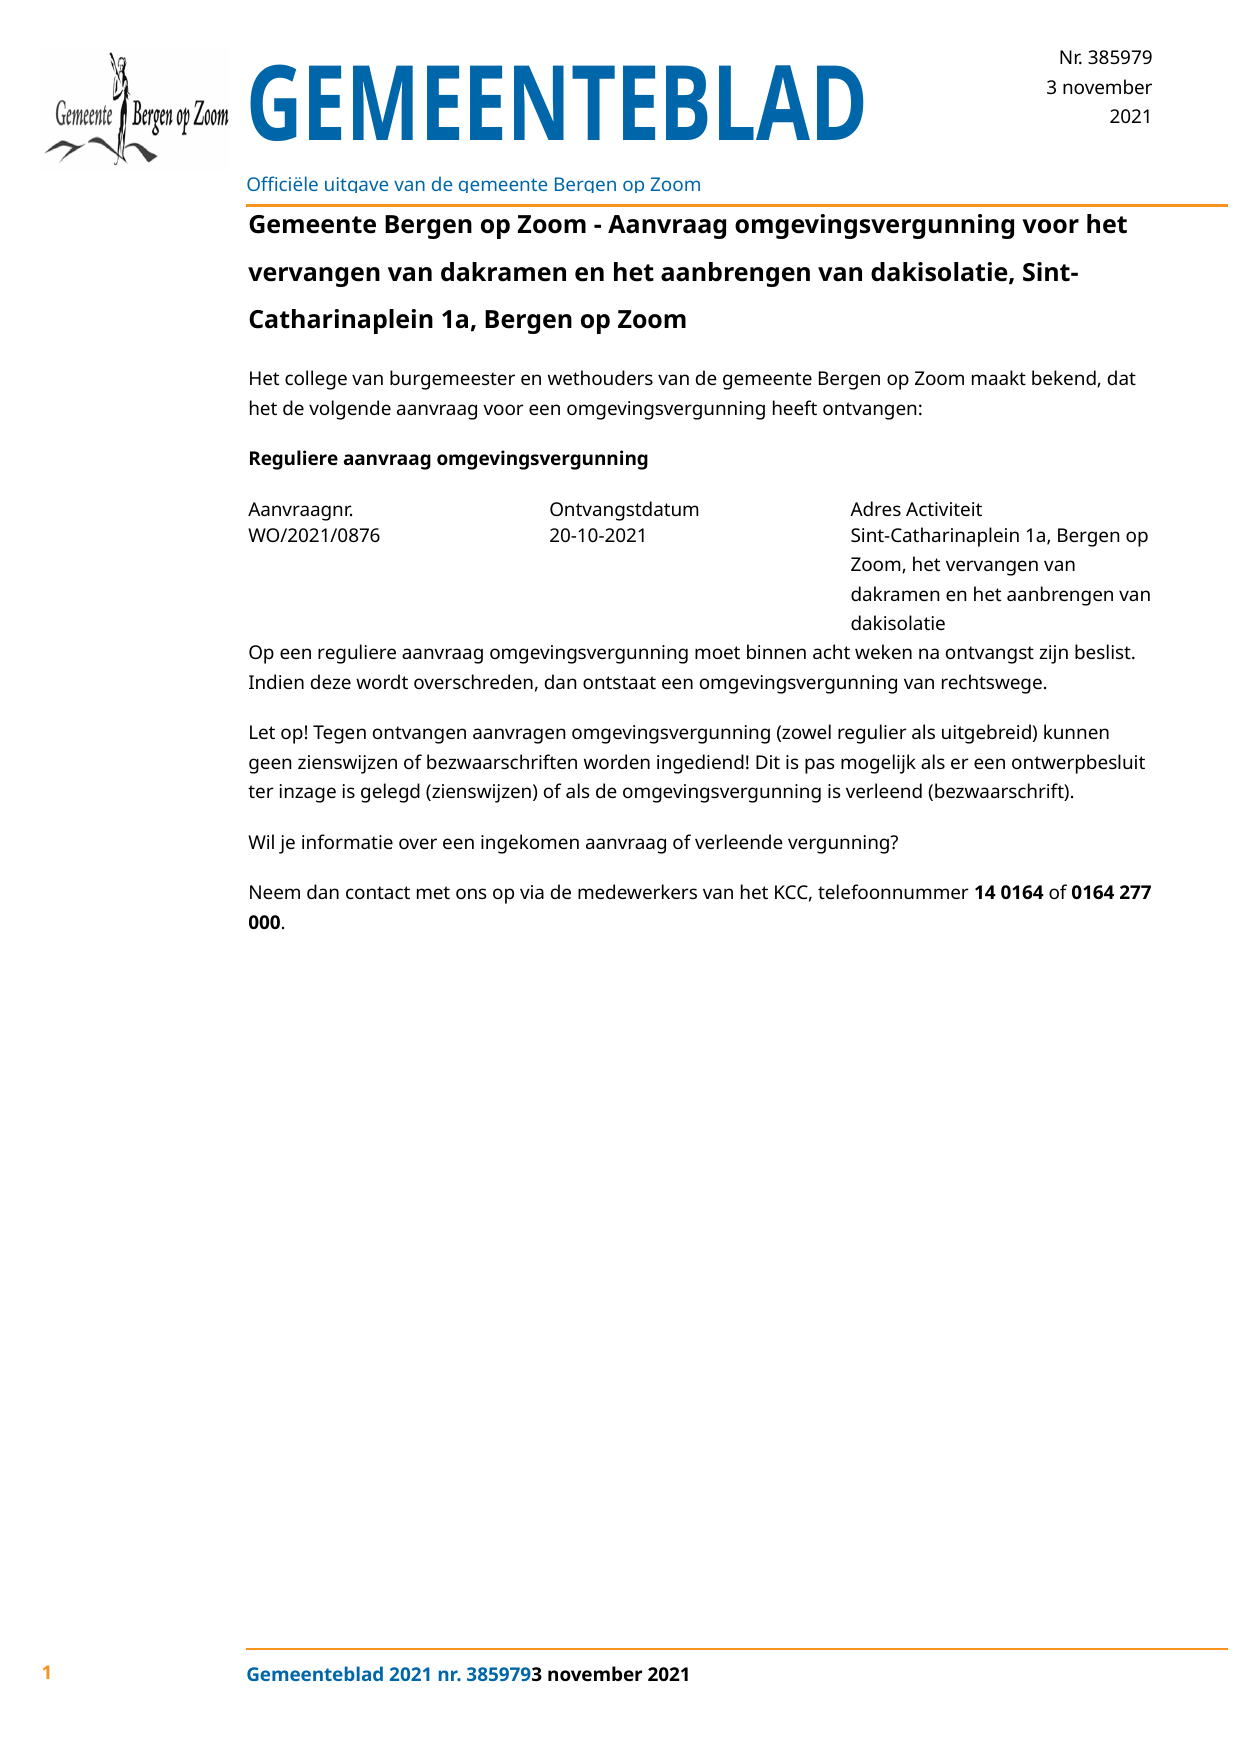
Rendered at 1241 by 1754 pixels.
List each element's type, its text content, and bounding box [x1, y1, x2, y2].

table_cell 20-10-2021 [549, 522, 850, 636]
text Let op! Tegen ontvangen aanvragen omgevingsvergunning (zowel regulier als uitgebreid) kunnen geen zienswijzen of bezwaarschriften worden ingediend! Dit is pas mogelijk als er een ontwerpbesluit ter inzage is gelegd (zienswijzen) of als de omgevingsvergunning is verleend (bezwaarschrift). [248, 719, 1152, 804]
table_header Aanvraagnr. [248, 496, 549, 522]
text Het college van burgemeester en wethouders van de gemeente Bergen op Zoom maakt bekend, dat het de volgende aanvraag voor een omgevingsvergunning heeft ontvangen: [248, 366, 1152, 421]
text Wil je informatie over een ingekomen aanvraag of verleende vergunning? [248, 829, 1152, 855]
text Op een reguliere aanvraag omgevingsvergunning moet binnen acht weken na ontvangst zijn beslist. Indien deze wordt overschreden, dan ontstaat een omgevingsvergunning van rechtswege. [248, 639, 1152, 695]
text Neem dan contact met ons op via de medewerkers van het KCC, telefoonnummer 14 0164 of 0164 277 000. [248, 879, 1152, 935]
picture [41, 47, 231, 172]
table_cell Sint-Catharinaplein 1a, Bergen op Zoom, het vervangen van dakramen en het aanbrengen van dakisolatie [850, 522, 1152, 636]
table_header Ontvangstdatum [549, 496, 850, 522]
text Reguliere aanvraag omgevingsvergunning [248, 446, 1152, 471]
table_cell WO/2021/0876 [248, 522, 549, 636]
text Gemeente Bergen op Zoom - Aanvraag omgevingsvergunning voor het vervangen van dakramen en het aanbrengen van dakisolatie, Sint-Catharinaplein 1a, Bergen op Zoom [248, 207, 1152, 336]
table_header Adres Activiteit [850, 496, 1152, 522]
